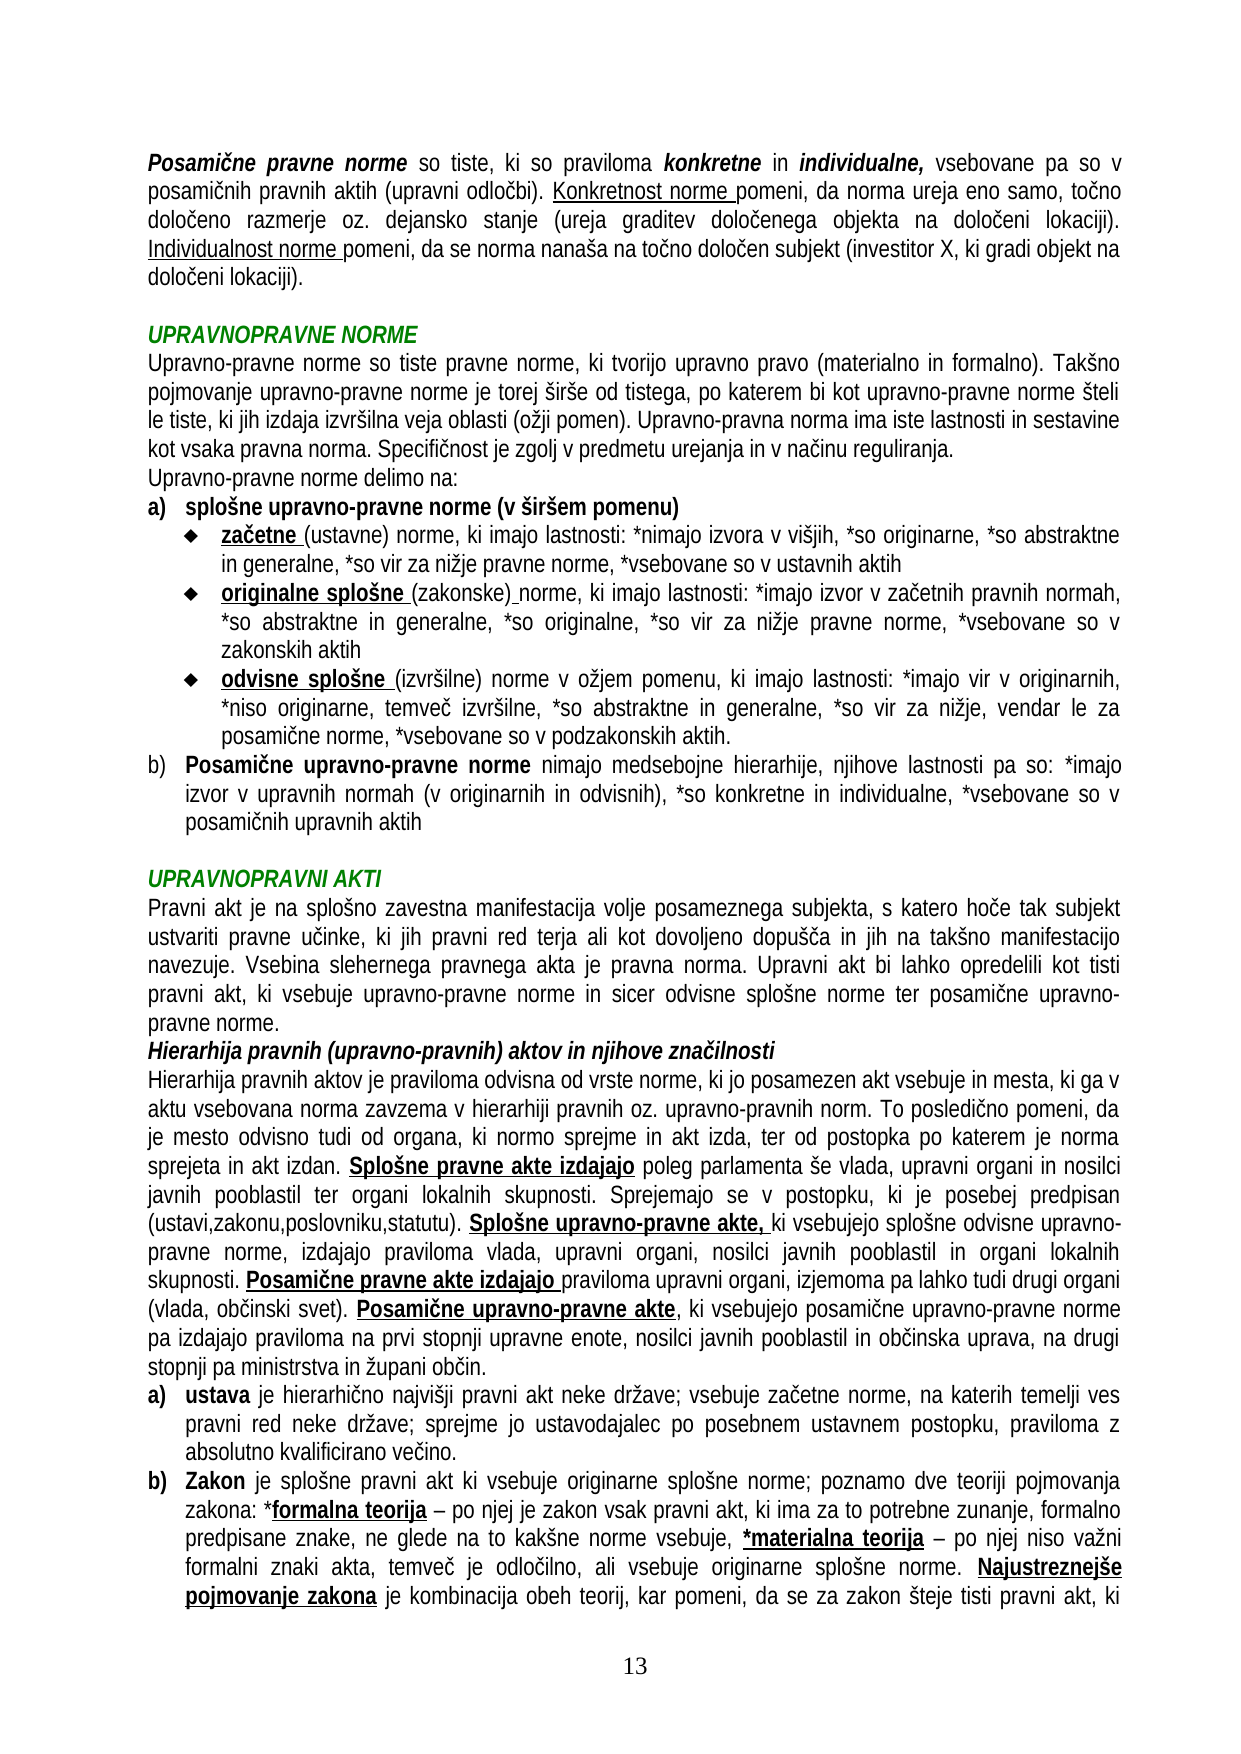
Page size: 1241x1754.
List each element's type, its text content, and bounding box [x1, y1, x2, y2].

text Upravno-pravne norme so tiste pravne norme, ki tvorijo upravno pravo (materialno in formalno). Takšno pojmovanje upravno-pravne norme je torej širše od tistega, po katerem bi kot upravno-pravne norme šteli le tiste, ki jih izdaja izvršilna veja oblasti (ožji pomen). Upravno-pravna norma ima iste lastnosti in sestavine kot vsaka pravna norma. Specifičnost je zgolj v predmetu urejanja in v načinu reguliranja. [148, 348, 1122, 463]
list ustava je hierarhično najvišji pravni akt neke države; vsebuje začetne norme, na katerih temelji ves pravni red neke države; sprejme jo ustavodajalec po posebnem ustavnem postopku, praviloma z absolutno kvalificirano večino. [148, 1380, 1122, 1466]
list začetne (ustavne) norme, ki imajo lastnosti: *nimajo izvora v višjih, *so originarne, *so abstraktne in generalne, *so vir za nižje pravne norme, *vsebovane so v ustavnih aktih [184, 520, 1122, 578]
list splošne upravno-pravne norme (v širšem pomenu) [148, 491, 1122, 520]
text Posamične pravne norme so tiste, ki so praviloma konkretne in individualne, vsebovane pa so v posamičnih pravnih aktih (upravni odločbi). Konkretnost norme pomeni, da norma ureja eno samo, točno določeno razmerje oz. dejansko stanje (ureja graditev določenega objekta na določeni lokaciji). Individualnost norme pomeni, da se norma nanaša na točno določen subjekt (investitor X, ki gradi objekt na določeni lokaciji). [148, 148, 1122, 291]
list Posamične upravno-pravne norme nimajo medsebojne hierarhije, njihove lastnosti pa so: *imajo izvor v upravnih normah (v originarnih in odvisnih), *so konkretne in individualne, *vsebovane so v posamičnih upravnih aktih [148, 750, 1122, 836]
text Upravno-pravne norme delimo na: [148, 463, 1122, 491]
list odvisne splošne (izvršilne) norme v ožjem pomenu, ki imajo lastnosti: *imajo vir v originarnih, *niso originarne, temveč izvršilne, *so abstraktne in generalne, *so vir za nižje, vendar le za posamične norme, *vsebovane so v podzakonskih aktih. [184, 664, 1122, 750]
list Zakon je splošne pravni akt ki vsebuje originarne splošne norme; poznamo dve teoriji pojmovanja zakona: *formalna teorija – po njej je zakon vsak pravni akt, ki ima za to potrebne zunanje, formalno predpisane znake, ne glede na to kakšne norme vsebuje, *materialna teorija – po njej niso važni formalni znaki akta, temveč je odločilno, ali vsebuje originarne splošne norme. Najustreznejše pojmovanje zakona je kombinacija obeh teorij, kar pomeni, da se za zakon šteje tisti pravni akt, ki [148, 1466, 1122, 1609]
text Hierarhija pravnih aktov je praviloma odvisna od vrste norme, ki jo posamezen akt vsebuje in mesta, ki ga v aktu vsebovana norma zavzema v hierarhiji pravnih oz. upravno-pravnih norm. To posledično pomeni, da je mesto odvisno tudi od organa, ki normo sprejme in akt izda, ter od postopka po katerem je norma sprejeta in akt izdan. Splošne pravne akte izdajajo poleg parlamenta še vlada, upravni organi in nosilci javnih pooblastil ter organi lokalnih skupnosti. Sprejemajo se v postopku, ki je posebej predpisan (ustavi,zakonu,poslovniku,statutu). Splošne upravno-pravne akte, ki vsebujejo splošne odvisne upravno-pravne norme, izdajajo praviloma vlada, upravni organi, nosilci javnih pooblastil in organi lokalnih skupnosti. Posamične pravne akte izdajajo praviloma upravni organi, izjemoma pa lahko tudi drugi organi (vlada, občinski svet). Posamične upravno-pravne akte, ki vsebujejo posamične upravno-pravne norme pa izdajajo praviloma na prvi stopnji upravne enote, nosilci javnih pooblastil in občinska uprava, na drugi stopnji pa ministrstva in župani občin. [148, 1065, 1122, 1380]
text Pravni akt je na splošno zavestna manifestacija volje posameznega subjekta, s katero hoče tak subjekt ustvariti pravne učinke, ki jih pravni red terja ali kot dovoljeno dopušča in jih na takšno manifestacijo navezuje. Vsebina slehernega pravnega akta je pravna norma. Upravni akt bi lahko opredelili kot tisti pravni akt, ki vsebuje upravno-pravne norme in sicer odvisne splošne norme ter posamične upravno-pravne norme. [148, 893, 1122, 1036]
text UPRAVNOPRAVNE NORME [148, 319, 1122, 348]
list originalne splošne (zakonske) norme, ki imajo lastnosti: *imajo izvor v začetnih pravnih normah, *so abstraktne in generalne, *so originalne, *so vir za nižje pravne norme, *vsebovane so v zakonskih aktih [184, 578, 1122, 664]
text UPRAVNOPRAVNI AKTI [148, 864, 1122, 893]
text Hierarhija pravnih (upravno-pravnih) aktov in njihove značilnosti [148, 1036, 1122, 1065]
